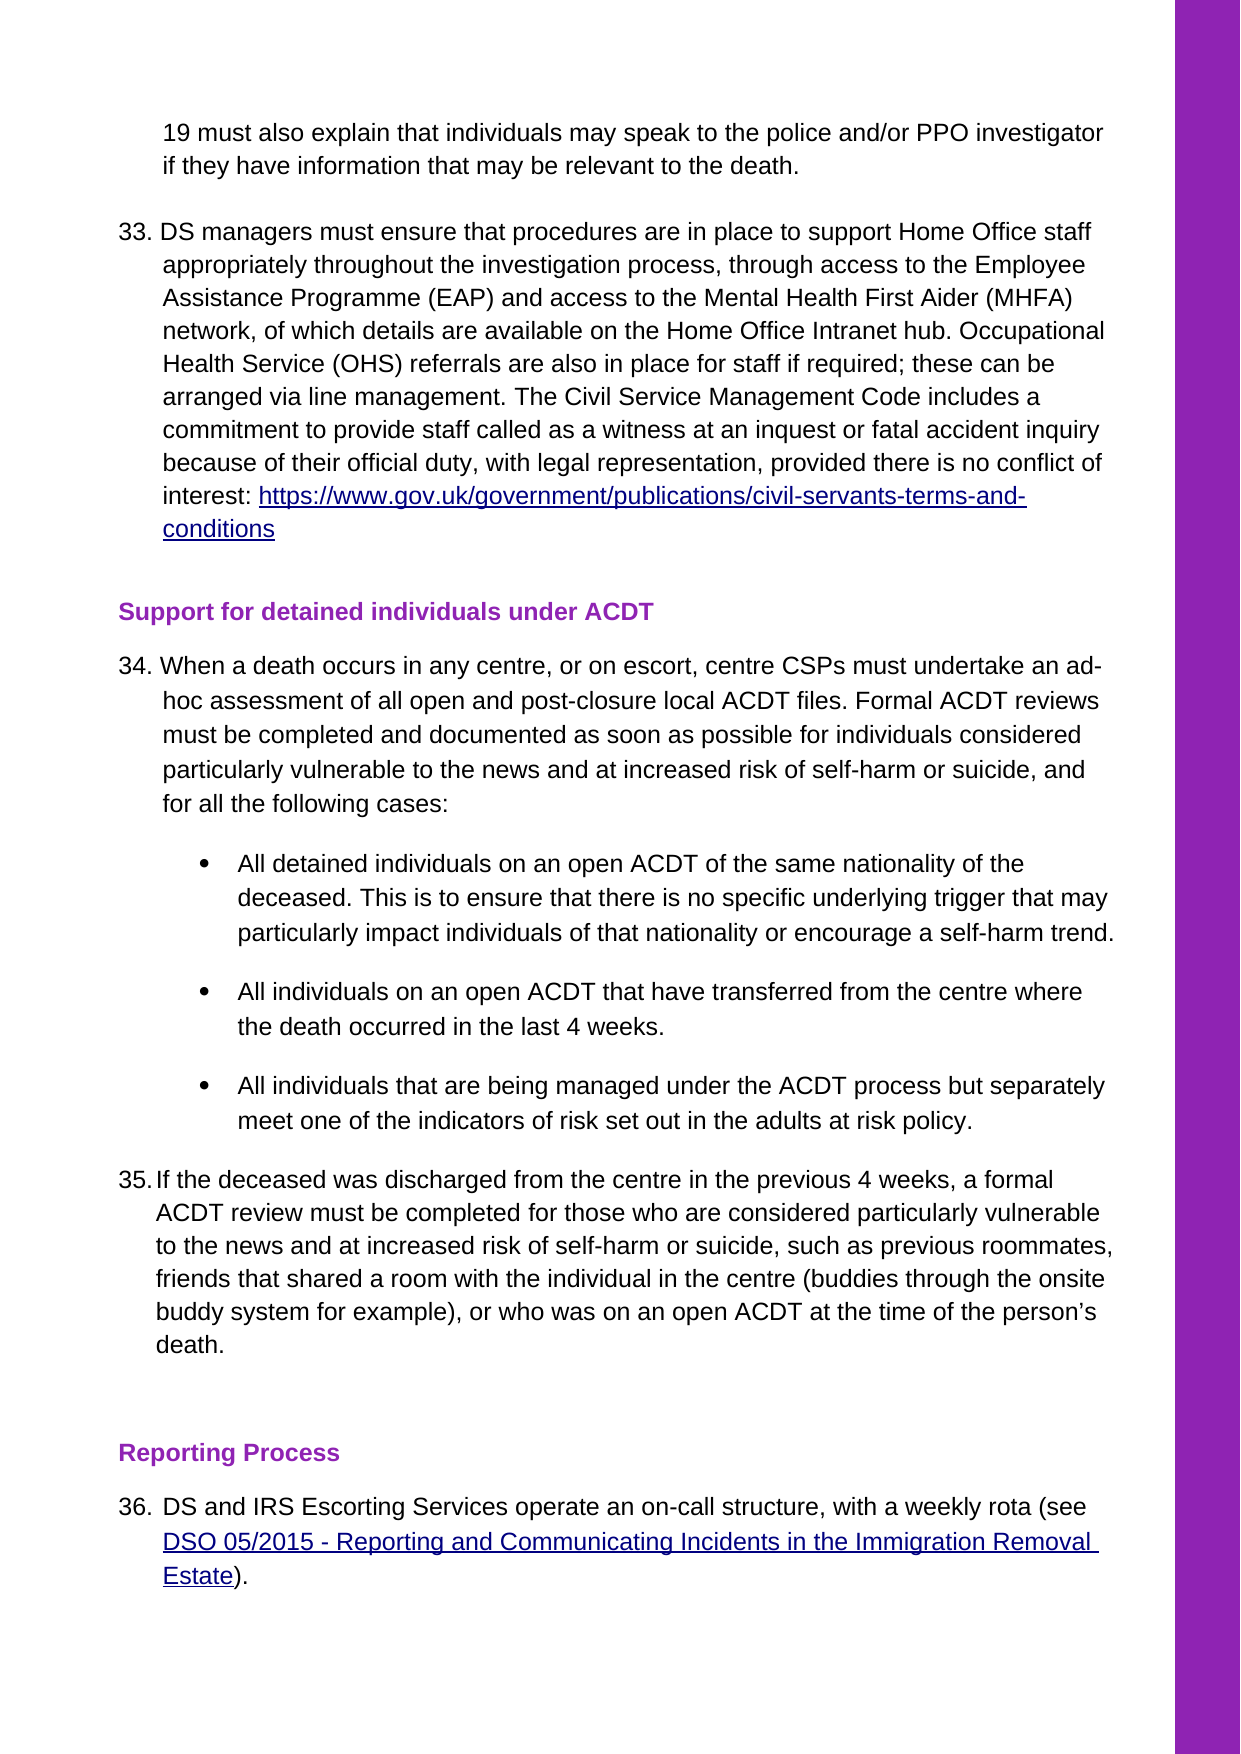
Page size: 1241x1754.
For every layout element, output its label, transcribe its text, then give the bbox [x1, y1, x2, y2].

list All individuals on an open ACDT that have transferred from the centre where the death occurred in the last 4 weeks. [200, 977, 1122, 1040]
list All detained individuals on an open ACDT of the same nationality of the deceased. This is to ensure that there is no specific underlying trigger that may particularly impact individuals of that nationality or encourage a self-harm trend. [200, 848, 1122, 946]
text 34. When a death occurs in any centre, or on escort, centre CSPs must undertake an ad-hoc assessment of all open and post-closure local ACDT files. Formal ACDT reviews must be completed and documented as soon as possible for individuals considered particularly vulnerable to the news and at increased risk of self-harm or suicide, and for all the following cases: [118, 651, 1122, 818]
list If the deceased was discharged from the centre in the previous 4 weeks, a formal ACDT review must be completed for those who are considered particularly vulnerable to the news and at increased risk of self-harm or suicide, such as previous roommates, friends that shared a room with the individual in the centre (buddies through the onsite buddy system for example), or who was on an open ACDT at the time of the person’s death. [118, 1165, 1122, 1359]
list DS and IRS Escorting Services operate an on-call structure, with a weekly rota (see DSO 05/2015 - Reporting and Communicating Incidents in the Immigration Removal Estate). [118, 1492, 1122, 1590]
list All individuals that are being managed under the ACDT process but separately meet one of the indicators of risk set out in the adults at risk policy. [200, 1071, 1122, 1134]
text 33. DS managers must ensure that procedures are in place to support Home Office staff appropriately throughout the investigation process, through access to the Employee Assistance Programme (EAP) and access to the Mental Health First Aider (MHFA) network, of which details are available on the Home Office Intranet hub. Occupational Health Service (OHS) referrals are also in place for staff if required; these can be arranged via line management. The Civil Service Management Code includes a commitment to provide staff called as a witness at an inquest or fatal accident inquiry because of their official duty, with legal representation, provided there is no conflict of interest: https://www.gov.uk/government/publications/civil-servants-terms-and-conditions [118, 217, 1122, 543]
subtitle Reporting Process [118, 1438, 1122, 1467]
list 19 must also explain that individuals may speak to the police and/or PPO investigator if they have information that may be relevant to the death. [118, 118, 1122, 180]
subtitle Support for detained individuals under ACDT [118, 597, 1122, 626]
